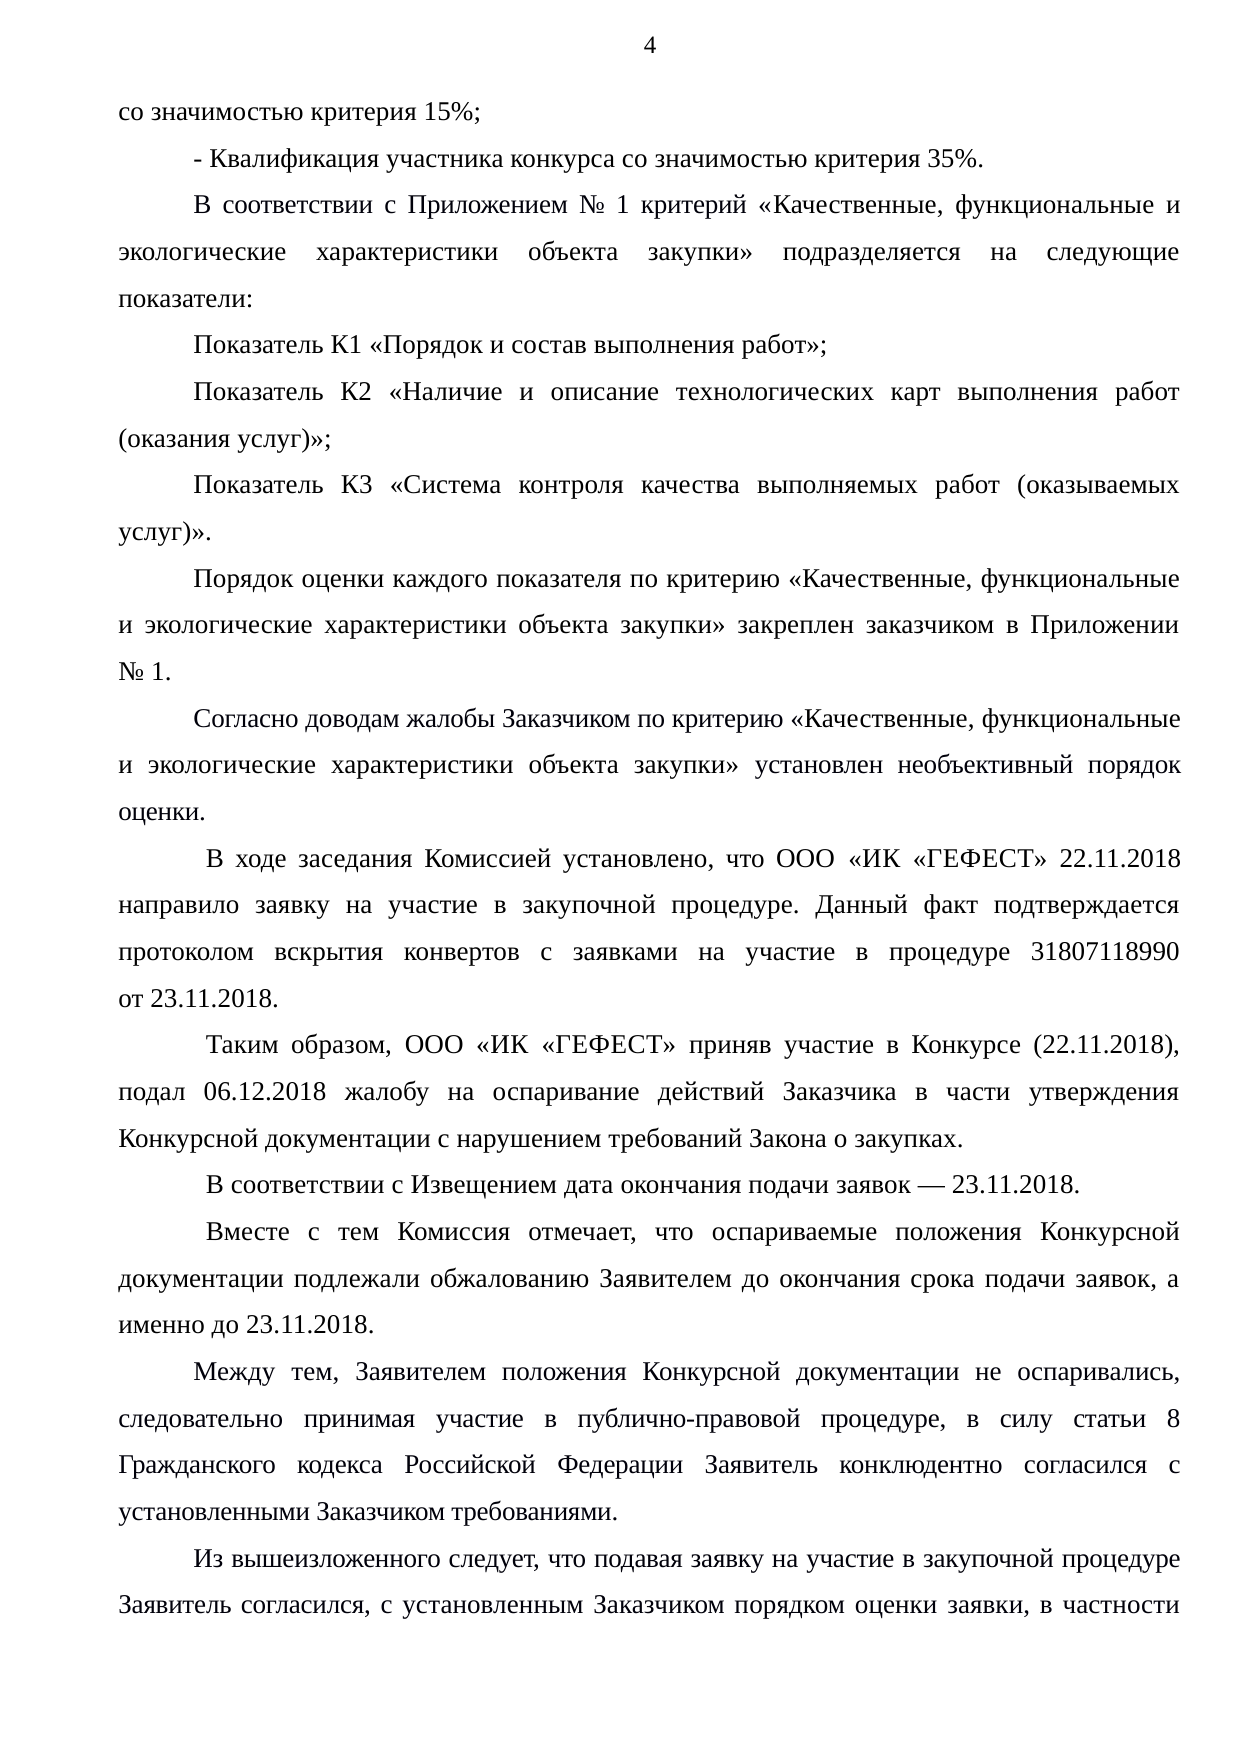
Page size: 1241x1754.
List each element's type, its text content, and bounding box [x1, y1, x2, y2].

text Из вышеизложенного следует, что подавая заявку на участие в закупочной процедуре Заявитель согласился, с установленным Заказчиком порядком оценки заявки, в частности [118, 1542, 1181, 1620]
text Вместе с тем Комиссия отмечает, что оспариваемые положения Конкурсной документации подлежали обжалованию Заявителем до окончания срока подачи заявок, а именно до 23.11.2018. [118, 1215, 1181, 1340]
text В соответствии с Извещением дата окончания подачи заявок — 23.11.2018. [118, 1169, 1181, 1200]
text - Квалификация участника конкурса со значимостью критерия 35%. [118, 142, 1181, 173]
text Таким образом, ООО «ИК «ГЕФЕСТ» приняв участие в Конкурсе (22.11.2018), подал 06.12.2018 жалобу на оспаривание действий Заказчика в части утверждения Конкурсной документации с нарушением требований Закона о закупках. [118, 1029, 1181, 1153]
text Порядок оценки каждого показателя по критерию «Качественные, функциональные и экологические характеристики объекта закупки» закреплен заказчиком в Приложении № 1. [118, 562, 1181, 686]
text Показатель К1 «Порядок и состав выполнения работ»; [118, 329, 1181, 360]
text В соответствии с Приложением № 1 критерий «Качественные, функциональные и экологические характеристики объекта закупки» подразделяется на следующие показатели: [118, 189, 1181, 313]
text Согласно доводам жалобы Заказчиком по критерию «Качественные, функциональные и экологические характеристики объекта закупки» установлен необъективный порядок оценки. [118, 702, 1181, 826]
text Показатель К3 «Система контроля качества выполняемых работ (оказываемых услуг)». [118, 469, 1181, 546]
text В ходе заседания Комиссией установлено, что ООО «ИК «ГЕФЕСТ» 22.11.2018 направило заявку на участие в закупочной процедуре. Данный факт подтверждается протоколом вскрытия конвертов с заявками на участие в процедуре 31807118990 от 23.11.2018. [118, 842, 1181, 1013]
text со значимостью критерия 15%; [118, 95, 1181, 126]
text Показатель К2 «Наличие и описание технологических карт выполнения работ (оказания услуг)»; [118, 375, 1181, 453]
text Между тем, Заявителем положения Конкурсной документации не оспаривались, следовательно принимая участие в публично-правовой процедуре, в силу статьи 8 Гражданского кодекса Российской Федерации Заявитель конклюдентно согласился с установленными Заказчиком требованиями. [118, 1355, 1181, 1526]
